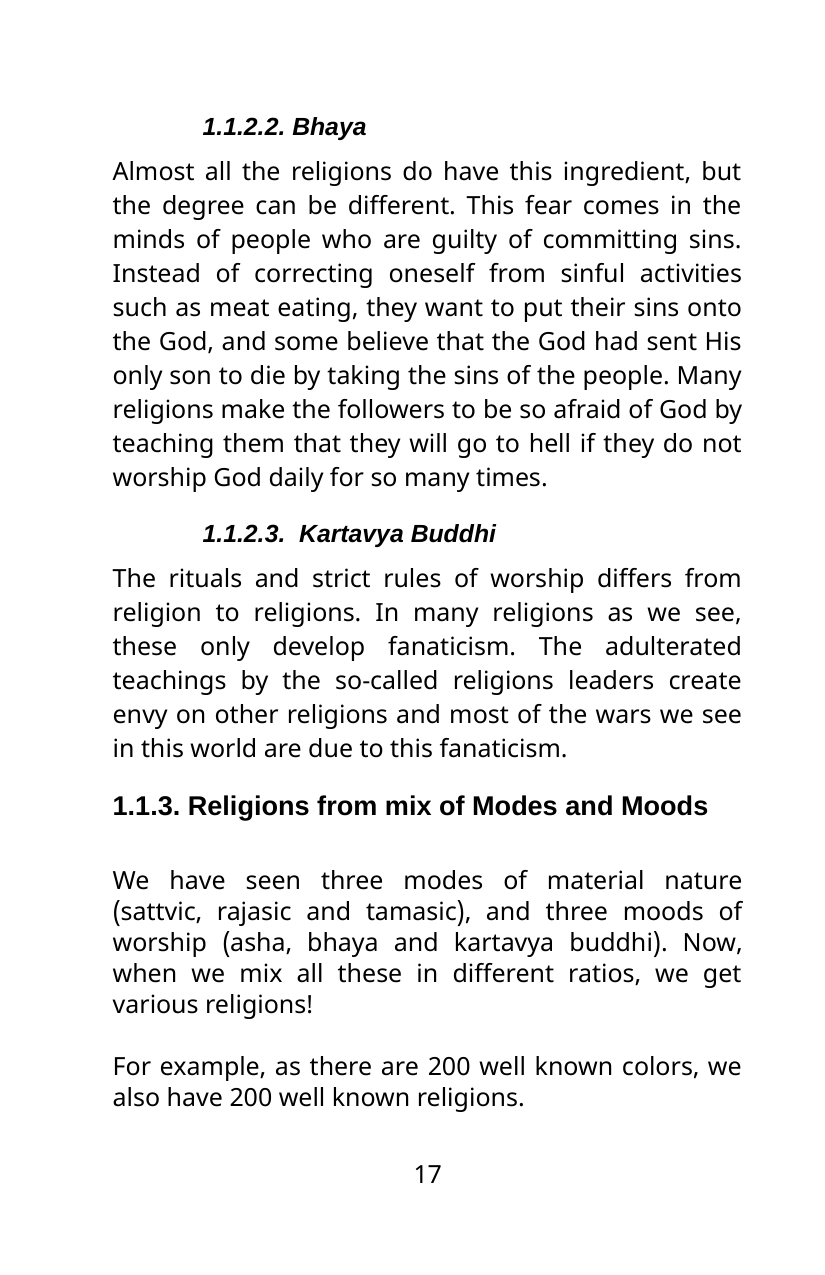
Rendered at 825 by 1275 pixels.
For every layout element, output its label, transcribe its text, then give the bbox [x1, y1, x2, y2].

text The rituals and strict rules of worship differs from religion to religions. In many religions as we see, these only develop fanaticism. The adulterated teachings by the so-called religions leaders create envy on other religions and most of the wars we see in this world are due to this fanaticism. [112, 560, 742, 764]
subtitle 1.1.3. Religions from mix of Modes and Moods [67, 789, 742, 821]
text We have seen three modes of material nature (sattvic, rajasic and tamasic), and three moods of worship (asha, bhaya and kartavya buddhi). Now, when we mix all these in different ratios, we get various religions! [112, 867, 742, 1023]
text For example, as there are 200 well known colors, we also have 200 well known religions. [112, 1054, 742, 1116]
text Almost all the religions do have this ingredient, but the degree can be different. This fear comes in the minds of people who are guilty of committing sins. Instead of correcting oneself from sinful activities such as meat eating, they want to put their sins onto the God, and some believe that the God had sent His only son to die by taking the sins of the people. Many religions make the followers to be so afraid of God by teaching them that they will go to hell if they do not worship God daily for so many times. [112, 153, 742, 494]
subtitle 1.1.2.3. Kartavya Buddhi [112, 519, 742, 548]
subtitle 1.1.2.2. Bhaya [112, 112, 742, 141]
